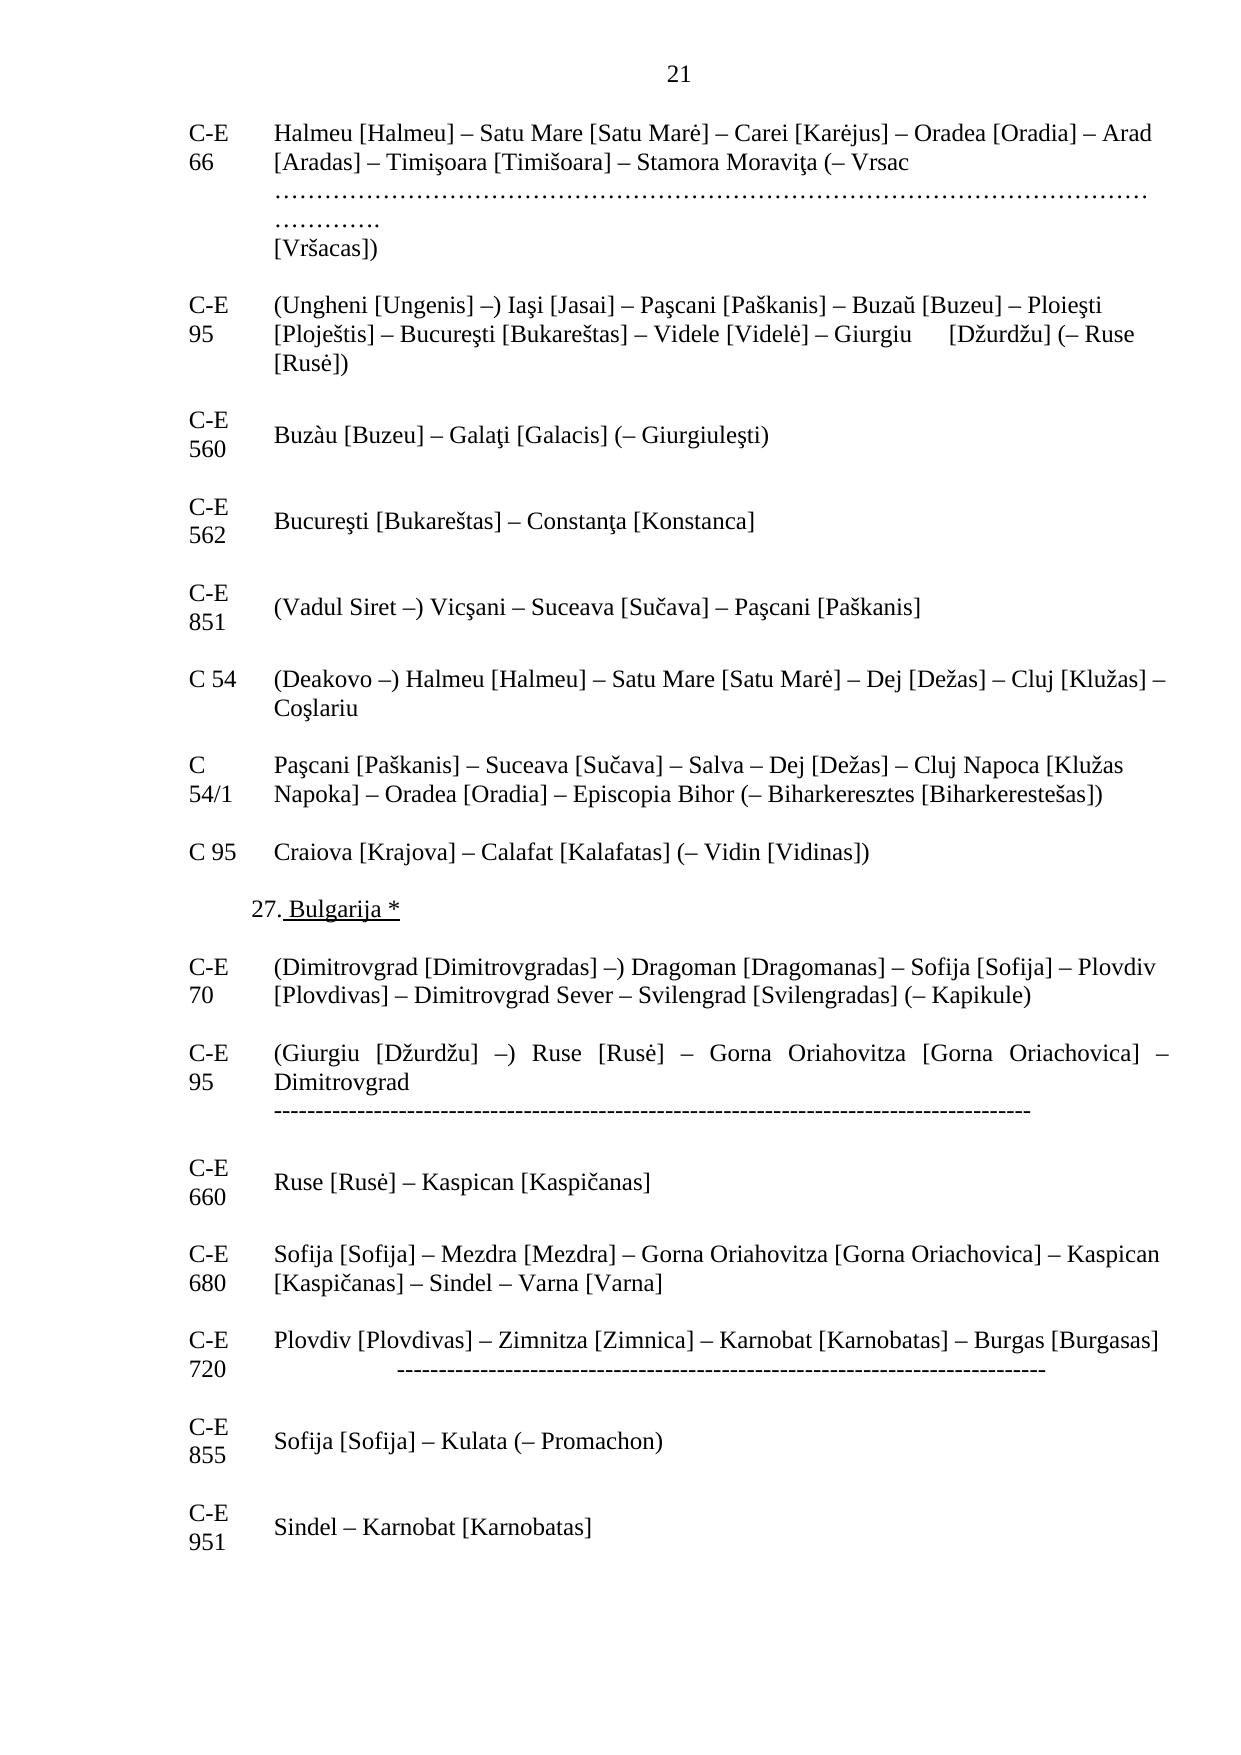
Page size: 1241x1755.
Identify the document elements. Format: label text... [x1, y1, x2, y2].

table_cell [262, 1556, 1181, 1584]
table_cell [262, 636, 1181, 664]
table_cell [177, 1297, 262, 1326]
table_cell [262, 1383, 1181, 1412]
table_cell C-E 855 [177, 1412, 262, 1469]
table_cell [177, 636, 262, 664]
table_header C-E 70 [177, 952, 262, 1009]
table_header (Dimitrovgrad [Dimitrovgradas] –) Dragoman [Dragomanas] – Sofija [Sofija] – Plovdiv [Plovdivas] – Dimitrovgrad Sever – Svilengrad [Svilengradas] (– Kapikule) [262, 952, 1181, 1009]
table_cell Ruse [Rusė] – Kaspican [Kaspičanas] [262, 1153, 1181, 1211]
table_cell (Ungheni [Ungenis] –) Iaşi [Jasai] – Paşcani [Paškanis] – Buzaŭ [Buzeu] – Ploieşti [Ploještis] – Bucureşti [Bukareštas] – Videle [Videlė] – Giurgiu [Džurdžu] (– Ruse [Rusė]) [262, 291, 1181, 377]
table_cell Paşcani [Paškanis] – Suceava [Sučava] – Salva – Dej [Dežas] – Cluj Napoca [Klužas Napoka] – Oradea [Oradia] – Episcopia Bihor (– Biharkeresztes [Biharkerestešas]) [262, 751, 1181, 808]
table_cell C 95 [177, 837, 262, 866]
table_cell [177, 722, 262, 751]
table_cell Sindel – Karnobat [Karnobatas] [262, 1498, 1181, 1556]
table_cell C-E 95 [177, 1038, 262, 1124]
table_cell [177, 808, 262, 837]
table_cell Craiova [Krajova] – Calafat [Kalafatas] (– Vidin [Vidinas]) [262, 837, 1181, 866]
table_cell C 54 [177, 664, 262, 722]
table_cell [262, 1469, 1181, 1498]
table_cell [262, 1211, 1181, 1239]
table_cell C-E 680 [177, 1239, 262, 1297]
table_cell Sofija [Sofija] – Mezdra [Mezdra] – Gorna Oriahovitza [Gorna Oriachovica] – Kaspican [Kaspičanas] – Sindel – Varna [Varna] [262, 1239, 1181, 1297]
table_cell C-E 560 [177, 406, 262, 463]
table_cell [262, 549, 1181, 578]
table_cell C-E 720 [177, 1326, 262, 1383]
table_cell [177, 1211, 262, 1239]
table_cell C-E 562 [177, 492, 262, 549]
table_cell [177, 1469, 262, 1498]
table_cell [177, 1124, 262, 1153]
text 27. Bulgarija * [177, 894, 1181, 923]
table_cell (Vadul Siret –) Vicşani – Suceava [Sučava] – Paşcani [Paškanis] [262, 578, 1181, 636]
table_cell [262, 1297, 1181, 1326]
table_cell [177, 1383, 262, 1412]
table_cell C-E 660 [177, 1153, 262, 1211]
table_cell Bucureşti [Bukareštas] – Constanţa [Konstanca] [262, 492, 1181, 549]
table_cell C 54/1 [177, 751, 262, 808]
table_cell C-E 95 [177, 291, 262, 377]
table_cell [177, 1009, 262, 1038]
table_cell [262, 463, 1181, 492]
table_cell [262, 262, 1181, 291]
table_cell [262, 808, 1181, 837]
table_cell (Deakovo –) Halmeu [Halmeu] – Satu Mare [Satu Marė] – Dej [Dežas] – Cluj [Klužas] – Coşlariu [262, 664, 1181, 722]
table_cell Plovdiv [Plovdivas] – Zimnitza [Zimnica] – Karnobat [Karnobatas] – Burgas [Burgasas] ------------------------------------------------------------------------------ [262, 1326, 1181, 1383]
table_cell [262, 1009, 1181, 1038]
table_cell [262, 1124, 1181, 1153]
table_cell C-E 951 [177, 1498, 262, 1556]
table_cell C-E 851 [177, 578, 262, 636]
table_cell [262, 722, 1181, 751]
table_cell Sofija [Sofija] – Kulata (– Promachon) [262, 1412, 1181, 1469]
table_cell [177, 463, 262, 492]
table_cell (Giurgiu [Džurdžu] –) Ruse [Rusė] – Gorna Oriahovitza [Gorna Oriachovica] – Dimitrovgrad ------------------------------------------------------------------------------------------- [262, 1038, 1181, 1124]
table_cell [177, 377, 262, 406]
table_cell [262, 377, 1181, 406]
table_cell [177, 262, 262, 291]
table_cell Halmeu [Halmeu] – Satu Mare [Satu Marė] – Carei [Karėjus] – Oradea [Oradia] – Arad [Aradas] – Timişoara [Timišoara] – Stamora Moraviţa (– Vrsac ………………………………………………………………………………………………………. [Vršacas]) [262, 118, 1181, 262]
table_cell [177, 549, 262, 578]
table_cell [177, 1556, 262, 1584]
table_cell C-E 66 [177, 118, 262, 262]
table_cell Buzàu [Buzeu] – Galaţi [Galacis] (– Giurgiuleşti) [262, 406, 1181, 463]
